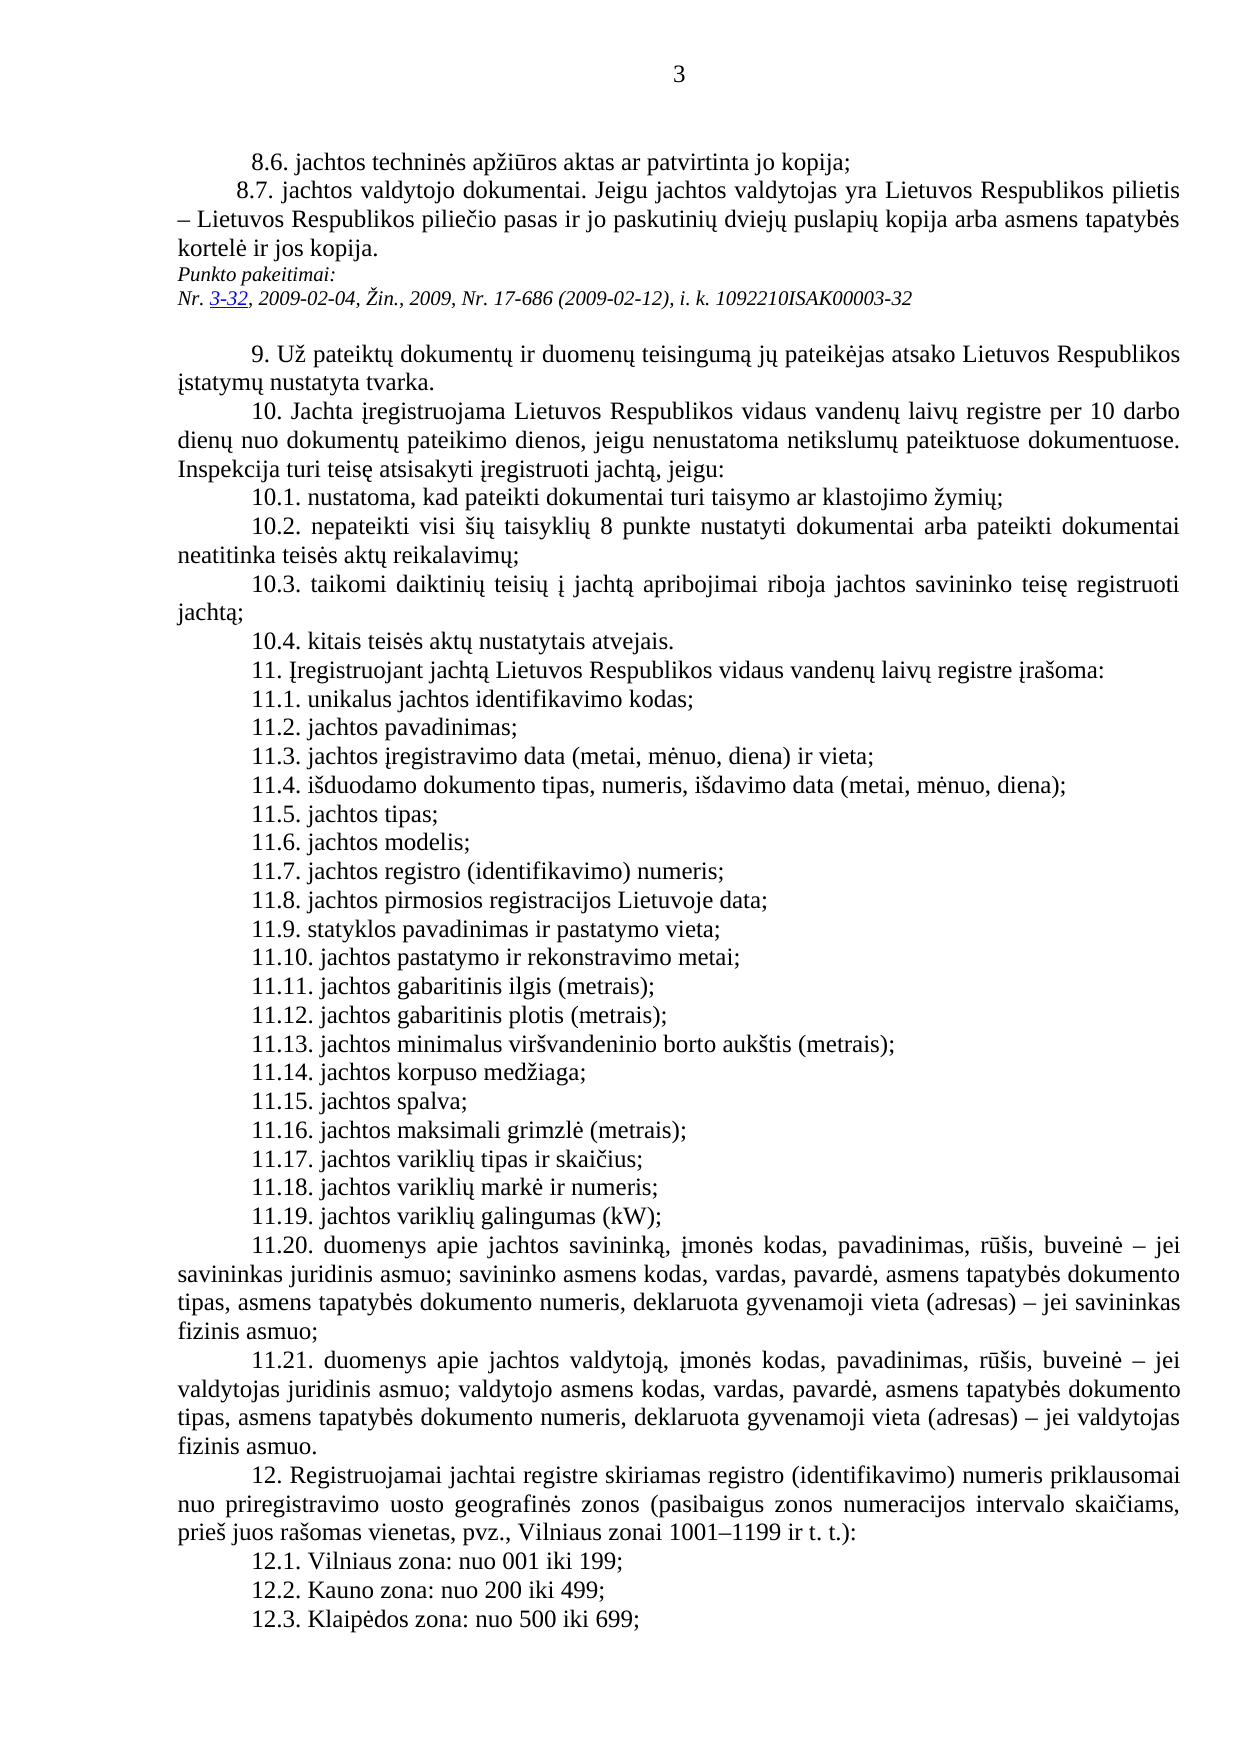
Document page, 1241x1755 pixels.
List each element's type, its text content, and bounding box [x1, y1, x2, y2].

text 11.3. jachtos įregistravimo data (metai, mėnuo, diena) ir vieta; [177, 741, 1181, 770]
text 12.3. Klaipėdos zona: nuo 500 iki 699; [177, 1604, 1181, 1632]
text 11.7. jachtos registro (identifikavimo) numeris; [177, 856, 1181, 885]
text Punkto pakeitimai: [177, 262, 1181, 286]
text 8.7. jachtos valdytojo dokumentai. Jeigu jachtos valdytojas yra Lietuvos Respublikos pilietis – Lietuvos Respublikos piliečio pasas ir jo paskutinių dviejų puslapių kopija arba asmens tapatybės kortelė ir jos kopija. [177, 176, 1181, 262]
text 11.10. jachtos pastatymo ir rekonstravimo metai; [177, 942, 1181, 971]
text 10.2. nepateikti visi šių taisyklių 8 punkte nustatyti dokumentai arba pateikti dokumentai neatitinka teisės aktų reikalavimų; [177, 511, 1181, 569]
text 11.8. jachtos pirmosios registracijos Lietuvoje data; [177, 885, 1181, 914]
text 11. Įregistruojant jachtą Lietuvos Respublikos vidaus vandenų laivų registre įrašoma: [177, 655, 1181, 684]
text 11.17. jachtos variklių tipas ir skaičius; [177, 1144, 1181, 1172]
text 12. Registruojamai jachtai registre skiriamas registro (identifikavimo) numeris priklausomai nuo priregistravimo uosto geografinės zonos (pasibaigus zonos numeracijos intervalo skaičiams, prieš juos rašomas vienetas, pvz., Vilniaus zonai 1001–1199 ir t. t.): [177, 1460, 1181, 1546]
text 11.6. jachtos modelis; [177, 827, 1181, 856]
text 11.18. jachtos variklių markė ir numeris; [177, 1172, 1181, 1201]
text 11.15. jachtos spalva; [177, 1086, 1181, 1115]
text 11.4. išduodamo dokumento tipas, numeris, išdavimo data (metai, mėnuo, diena); [177, 770, 1181, 799]
text 9. Už pateiktų dokumentų ir duomenų teisingumą jų pateikėjas atsako Lietuvos Respublikos įstatymų nustatyta tvarka. [177, 339, 1181, 396]
text 10.4. kitais teisės aktų nustatytais atvejais. [177, 626, 1181, 655]
text 10.3. taikomi daiktinių teisių į jachtą apribojimai riboja jachtos savininko teisę registruoti jachtą; [177, 569, 1181, 626]
text 11.2. jachtos pavadinimas; [177, 712, 1181, 741]
text 11.11. jachtos gabaritinis ilgis (metrais); [177, 971, 1181, 1000]
text 12.2. Kauno zona: nuo 200 iki 499; [177, 1575, 1181, 1604]
text 10. Jachta įregistruojama Lietuvos Respublikos vidaus vandenų laivų registre per 10 darbo dienų nuo dokumentų pateikimo dienos, jeigu nenustatoma netikslumų pateiktuose dokumentuose. Inspekcija turi teisę atsisakyti įregistruoti jachtą, jeigu: [177, 396, 1181, 482]
text 11.20. duomenys apie jachtos savininką, įmonės kodas, pavadinimas, rūšis, buveinė – jei savininkas juridinis asmuo; savininko asmens kodas, vardas, pavardė, asmens tapatybės dokumento tipas, asmens tapatybės dokumento numeris, deklaruota gyvenamoji vieta (adresas) – jei savininkas fizinis asmuo; [177, 1230, 1181, 1345]
text 11.12. jachtos gabaritinis plotis (metrais); [177, 1000, 1181, 1029]
text 11.16. jachtos maksimali grimzlė (metrais); [177, 1115, 1181, 1144]
text 8.6. jachtos techninės apžiūros aktas ar patvirtinta jo kopija; [177, 147, 1181, 176]
text 10.1. nustatoma, kad pateikti dokumentai turi taisymo ar klastojimo žymių; [177, 482, 1181, 511]
text 11.5. jachtos tipas; [177, 799, 1181, 827]
text 11.9. statyklos pavadinimas ir pastatymo vieta; [177, 914, 1181, 942]
text 12.1. Vilniaus zona: nuo 001 iki 199; [177, 1546, 1181, 1575]
text 11.1. unikalus jachtos identifikavimo kodas; [177, 684, 1181, 712]
text 11.14. jachtos korpuso medžiaga; [177, 1057, 1181, 1086]
text 11.19. jachtos variklių galingumas (kW); [177, 1201, 1181, 1230]
text 11.13. jachtos minimalus viršvandeninio borto aukštis (metrais); [177, 1029, 1181, 1057]
text Nr. 3-32, 2009-02-04, Žin., 2009, Nr. 17-686 (2009-02-12), i. k. 1092210ISAK00003-32 [177, 286, 1181, 310]
text 11.21. duomenys apie jachtos valdytoją, įmonės kodas, pavadinimas, rūšis, buveinė – jei valdytojas juridinis asmuo; valdytojo asmens kodas, vardas, pavardė, asmens tapatybės dokumento tipas, asmens tapatybės dokumento numeris, deklaruota gyvenamoji vieta (adresas) – jei valdytojas fizinis asmuo. [177, 1345, 1181, 1460]
